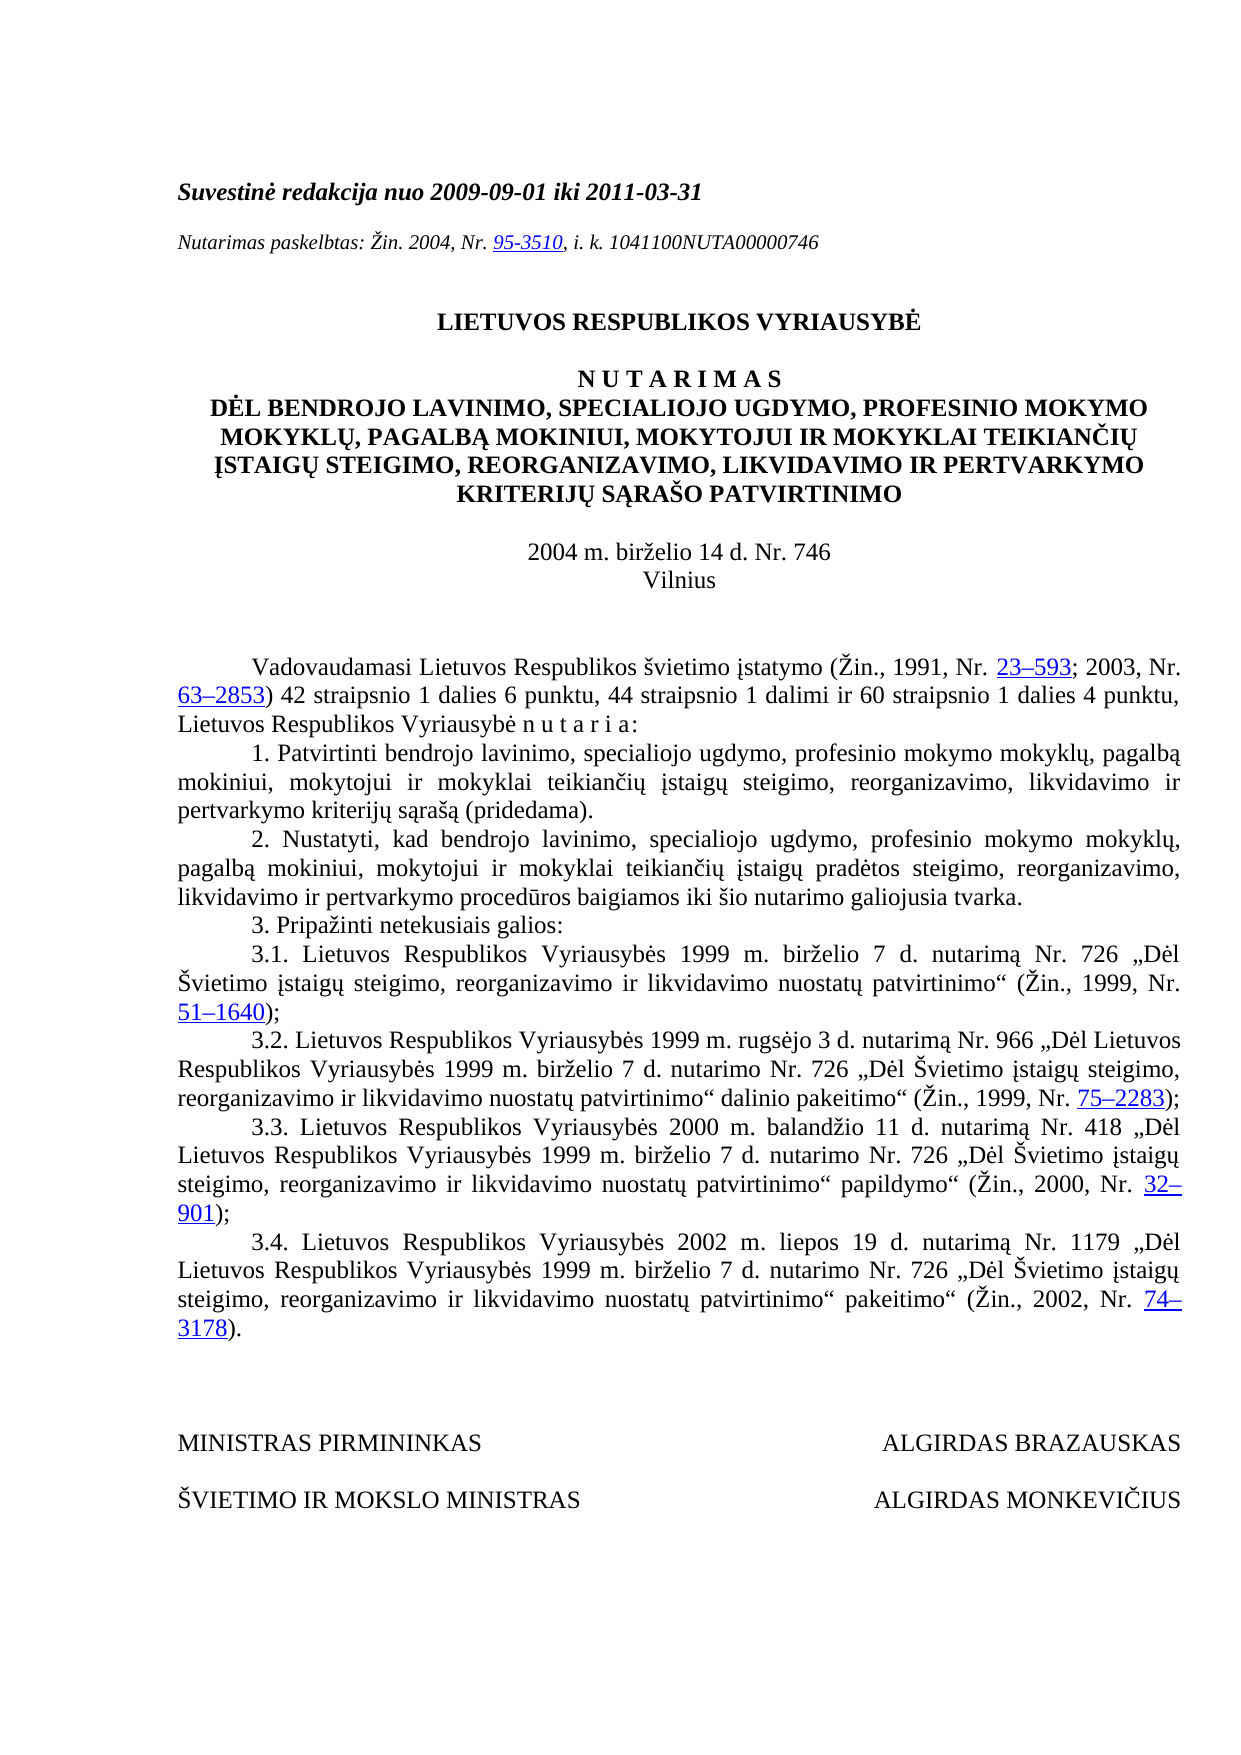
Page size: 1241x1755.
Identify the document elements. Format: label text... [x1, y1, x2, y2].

text Vilnius [177, 566, 1181, 594]
text 3.2. Lietuvos Respublikos Vyriausybės 1999 m. rugsėjo 3 d. nutarimą Nr. 966 „Dėl Lietuvos Respublikos Vyriausybės 1999 m. birželio 7 d. nutarimo Nr. 726 „Dėl Švietimo įstaigų steigimo, reorganizavimo ir likvidavimo nuostatų patvirtinimo“ dalinio pakeitimo“ (Žin., 1999, Nr. 75–2283); [177, 1026, 1181, 1112]
text 3.1. Lietuvos Respublikos Vyriausybės 1999 m. birželio 7 d. nutarimą Nr. 726 „Dėl Švietimo įstaigų steigimo, reorganizavimo ir likvidavimo nuostatų patvirtinimo“ (Žin., 1999, Nr. 51–1640); [177, 939, 1181, 1026]
text LIETUVOS RESPUBLIKOS VYRIAUSYBĖ [177, 307, 1181, 336]
text Nutarimas paskelbtas: Žin. 2004, Nr. 95-3510, i. k. 1041100NUTA00000746 [177, 230, 1181, 254]
text MINISTRAS PIRMININKAS ALGIRDAS BRAZAUSKAS [177, 1428, 1181, 1457]
text 3.3. Lietuvos Respublikos Vyriausybės 2000 m. balandžio 11 d. nutarimą Nr. 418 „Dėl Lietuvos Respublikos Vyriausybės 1999 m. birželio 7 d. nutarimo Nr. 726 „Dėl Švietimo įstaigų steigimo, reorganizavimo ir likvidavimo nuostatų patvirtinimo“ papildymo“ (Žin., 2000, Nr. 32–901); [177, 1112, 1181, 1227]
text ŠVIETIMO IR MOKSLO MINISTRAS ALGIRDAS MONKEVIČIUS [177, 1486, 1181, 1514]
text 2004 m. birželio 14 d. Nr. 746 [177, 537, 1181, 566]
text Suvestinė redakcija nuo 2009-09-01 iki 2011-03-31 [177, 177, 1181, 206]
text DĖL BENDROJO LAVINIMO, SPECIALIOJO UGDYMO, PROFESINIO MOKYMO MOKYKLŲ, PAGALBĄ MOKINIUI, MOKYTOJUI IR MOKYKLAI TEIKIANČIŲ ĮSTAIGŲ STEIGIMO, REORGANIZAVIMO, LIKVIDAVIMO IR PERTVARKYMO KRITERIJŲ SĄRAŠO PATVIRTINIMO [177, 393, 1181, 508]
text Vadovaudamasi Lietuvos Respublikos švietimo įstatymo (Žin., 1991, Nr. 23–593; 2003, Nr. 63–2853) 42 straipsnio 1 dalies 6 punktu, 44 straipsnio 1 dalimi ir 60 straipsnio 1 dalies 4 punktu, Lietuvos Respublikos Vyriausybė nutaria: [177, 652, 1181, 738]
text 2. Nustatyti, kad bendrojo lavinimo, specialiojo ugdymo, profesinio mokymo mokyklų, pagalbą mokiniui, mokytojui ir mokyklai teikiančių įstaigų pradėtos steigimo, reorganizavimo, likvidavimo ir pertvarkymo procedūros baigiamos iki šio nutarimo galiojusia tvarka. [177, 824, 1181, 911]
text 1. Patvirtinti bendrojo lavinimo, specialiojo ugdymo, profesinio mokymo mokyklų, pagalbą mokiniui, mokytojui ir mokyklai teikiančių įstaigų steigimo, reorganizavimo, likvidavimo ir pertvarkymo kriterijų sąrašą (pridedama). [177, 738, 1181, 824]
text 3. Pripažinti netekusiais galios: [177, 911, 1181, 939]
text N U T A R I M A S [177, 364, 1181, 393]
text 3.4. Lietuvos Respublikos Vyriausybės 2002 m. liepos 19 d. nutarimą Nr. 1179 „Dėl Lietuvos Respublikos Vyriausybės 1999 m. birželio 7 d. nutarimo Nr. 726 „Dėl Švietimo įstaigų steigimo, reorganizavimo ir likvidavimo nuostatų patvirtinimo“ pakeitimo“ (Žin., 2002, Nr. 74–3178). [177, 1227, 1181, 1342]
